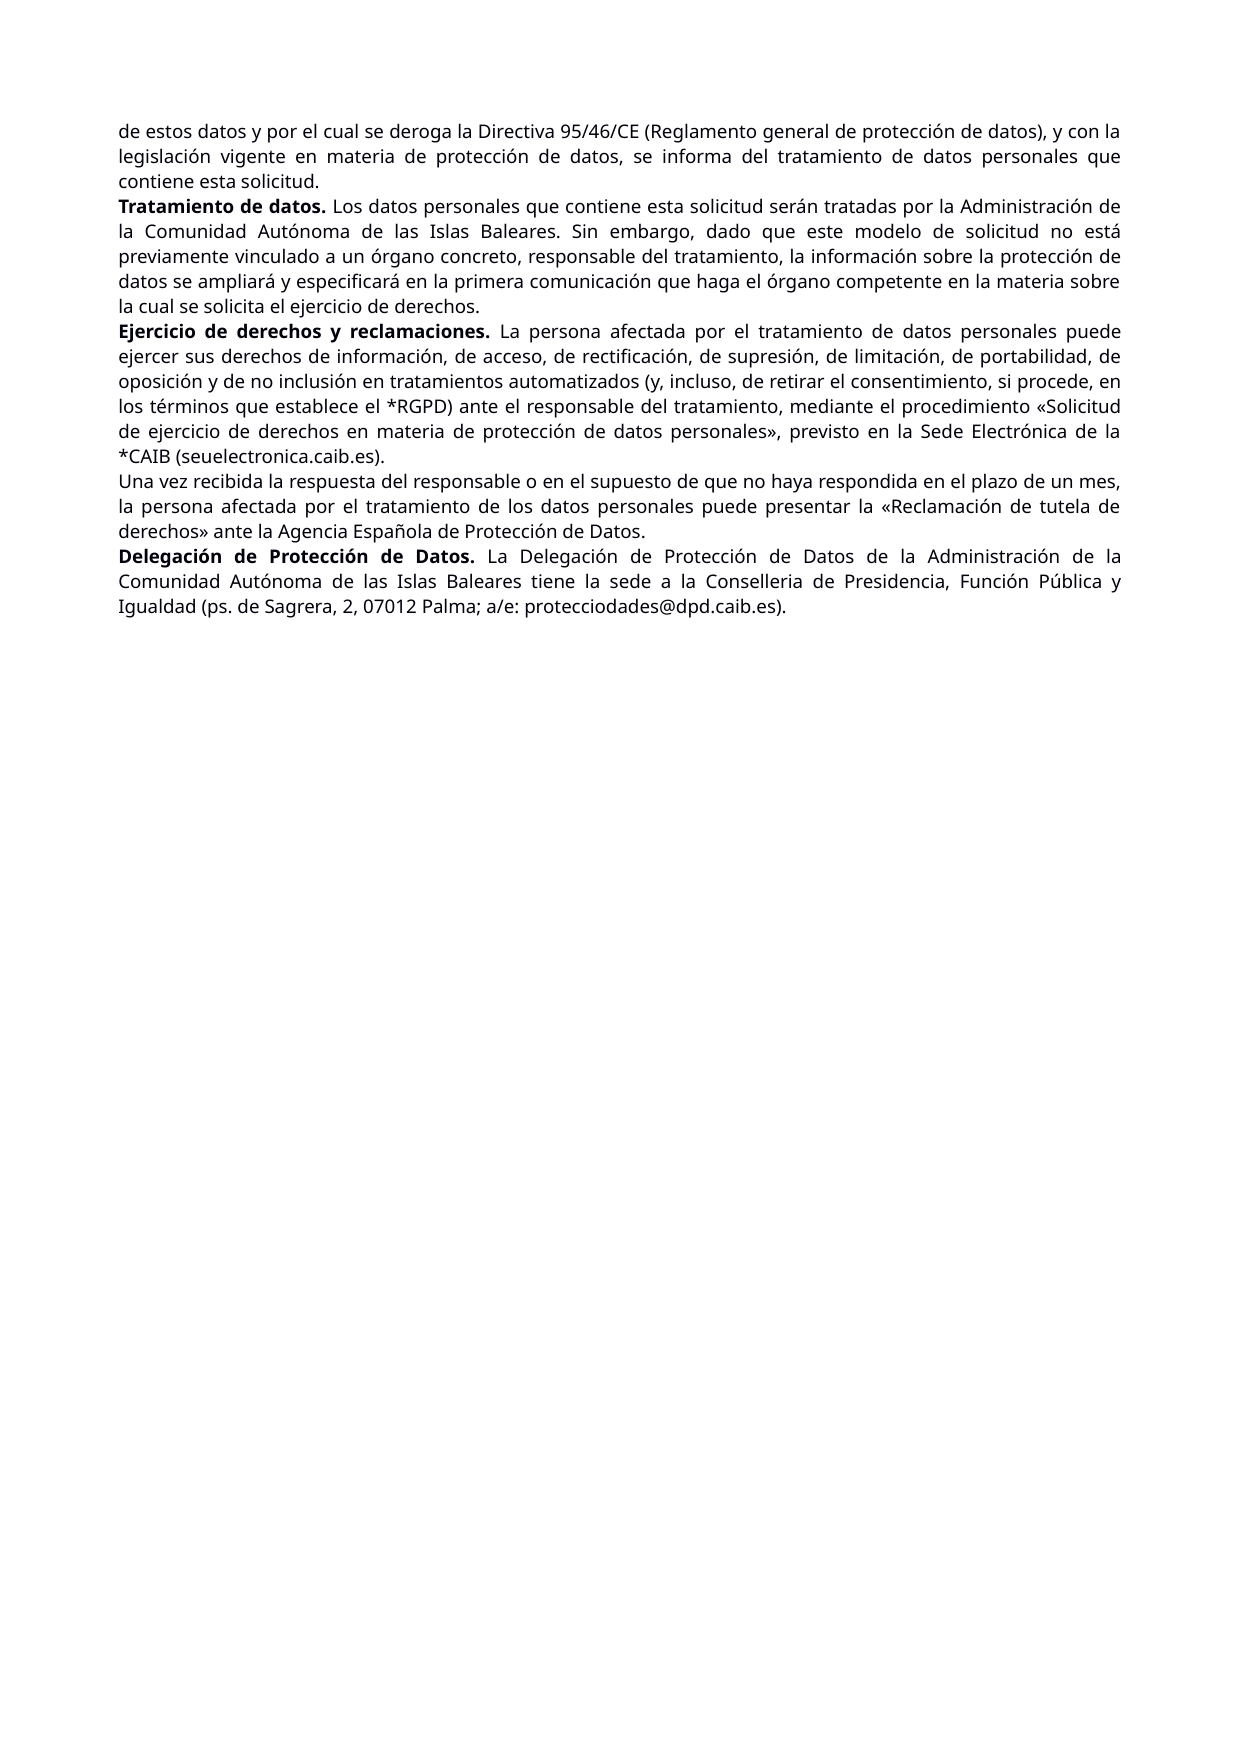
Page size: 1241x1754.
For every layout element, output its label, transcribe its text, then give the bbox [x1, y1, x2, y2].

text Ejercicio de derechos y reclamaciones. La persona afectada por el tratamiento de datos personales puede ejercer sus derechos de información, de acceso, de rectificación, de supresión, de limitación, de portabilidad, de oposición y de no inclusión en tratamientos automatizados (y, incluso, de retirar el consentimiento, si procede, en los términos que establece el *RGPD) ante el responsable del tratamiento, mediante el procedimiento «Solicitud de ejercicio de derechos en materia de protección de datos personales», previsto en la Sede Electrónica de la *CAIB (seuelectronica.caib.es). [118, 318, 1122, 468]
text Tratamiento de datos. Los datos personales que contiene esta solicitud serán tratadas por la Administración de la Comunidad Autónoma de las Islas Baleares. Sin embargo, dado que este modelo de solicitud no está previamente vinculado a un órgano concreto, responsable del tratamiento, la información sobre la protección de datos se ampliará y especificará en la primera comunicación que haga el órgano competente en la materia sobre la cual se solicita el ejercicio de derechos. [118, 193, 1122, 318]
text Delegación de Protección de Datos. La Delegación de Protección de Datos de la Administración de la Comunidad Autónoma de las Islas Baleares tiene la sede a la Conselleria de Presidencia, Función Pública y Igualdad (ps. de Sagrera, 2, 07012 Palma; a/e: protecciodades@dpd.caib.es). [118, 543, 1122, 618]
text de estos datos y por el cual se deroga la Directiva 95/46/CE (Reglamento general de protección de datos), y con la legislación vigente en materia de protección de datos, se informa del tratamiento de datos personales que contiene esta solicitud. [118, 118, 1122, 193]
text Una vez recibida la respuesta del responsable o en el supuesto de que no haya respondida en el plazo de un mes, la persona afectada por el tratamiento de los datos personales puede presentar la «Reclamación de tutela de derechos» ante la Agencia Española de Protección de Datos. [118, 468, 1122, 543]
